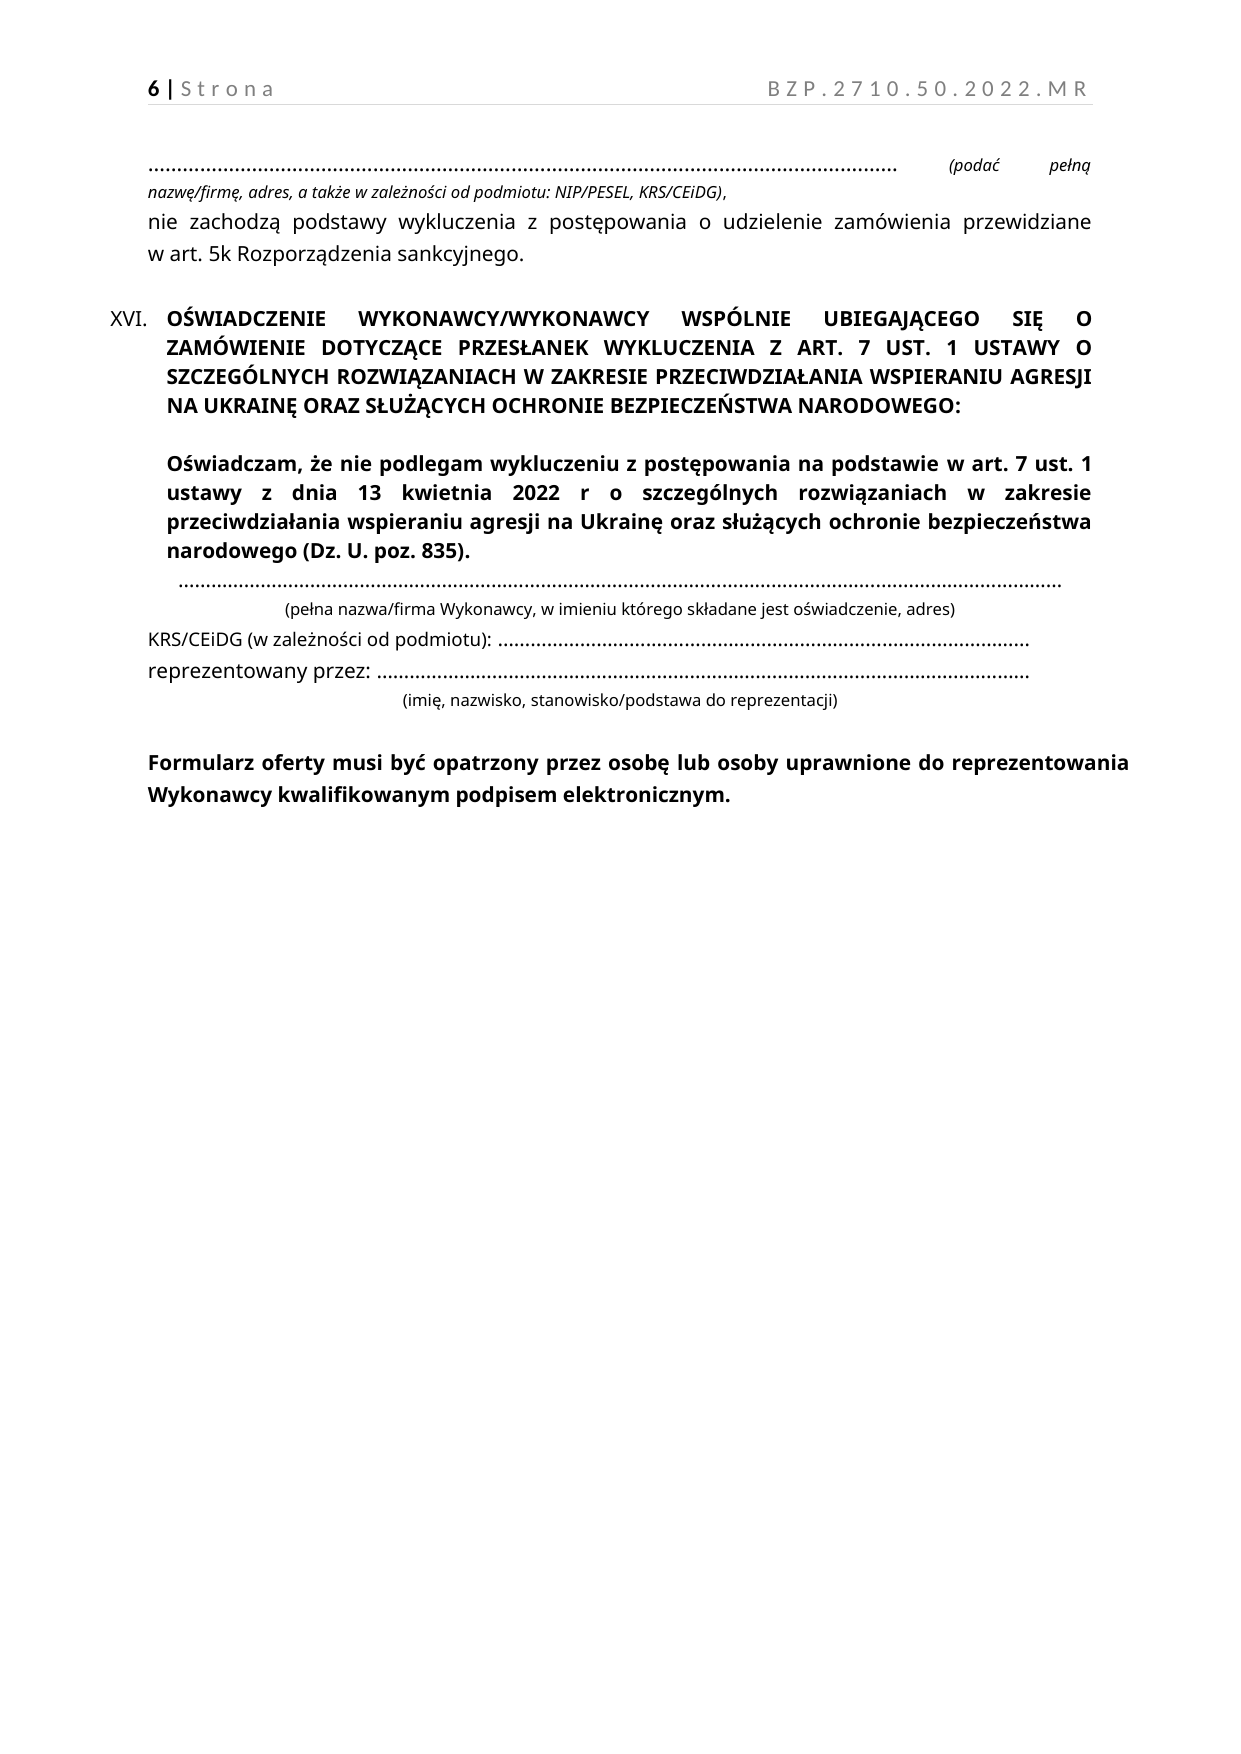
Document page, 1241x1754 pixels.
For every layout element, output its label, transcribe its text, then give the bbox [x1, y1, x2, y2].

text nie zachodzą podstawy wykluczenia z postępowania o udzielenie zamówienia przewidziane w art. 5k Rozporządzenia sankcyjnego. [148, 207, 1093, 268]
text (imię, nazwisko, stanowisko/podstawa do reprezentacji) [148, 689, 1093, 712]
list Oświadczam, że nie podlegam wykluczeniu z postępowania na podstawie w art. 7 ust. 1 ustawy z dnia 13 kwietnia 2022 r o szczególnych rozwiązaniach w zakresie przeciwdziałania wspieraniu agresji na Ukrainę oraz służących ochronie bezpieczeństwa narodowego (Dz. U. poz. 835). [166, 449, 1093, 565]
text (pełna nazwa/firma Wykonawcy, w imieniu którego składane jest oświadczenie, adres) [148, 598, 1093, 621]
text KRS/CEiDG (w zależności od podmiotu): ……………………….…………………………………………………………… [148, 624, 1093, 652]
text ………………………………………………………………………………………………………………..…………………………… [148, 565, 1093, 594]
list OŚWIADCZENIE WYKONAWCY/WYKONAWCY WSPÓLNIE UBIEGAJĄCEGO SIĘ O ZAMÓWIENIE DOTYCZĄCE PRZESŁANEK WYKLUCZENIA Z ART. 7 UST. 1 USTAWY O SZCZEGÓLNYCH ROZWIĄZANIACH W ZAKRESIE PRZECIWDZIAŁANIA WSPIERANIU AGRESJI NA UKRAINĘ ORAZ SŁUŻĄCYCH OCHRONIE BEZPIECZEŃSTWA NARODOWEGO: [148, 304, 1093, 420]
text Formularz oferty musi być opatrzony przez osobę lub osoby uprawnione do reprezentowania Wykonawcy kwalifikowanym podpisem elektronicznym. [148, 748, 1131, 809]
text ……………………………………………………………………………………………….………..….…… (podać pełną nazwę/firmę, adres, a także w zależności od podmiotu: NIP/PESEL, KRS/CEiDG), [148, 148, 1093, 203]
text reprezentowany przez: …………………………………………………………………………………………………..…… [148, 656, 1093, 685]
